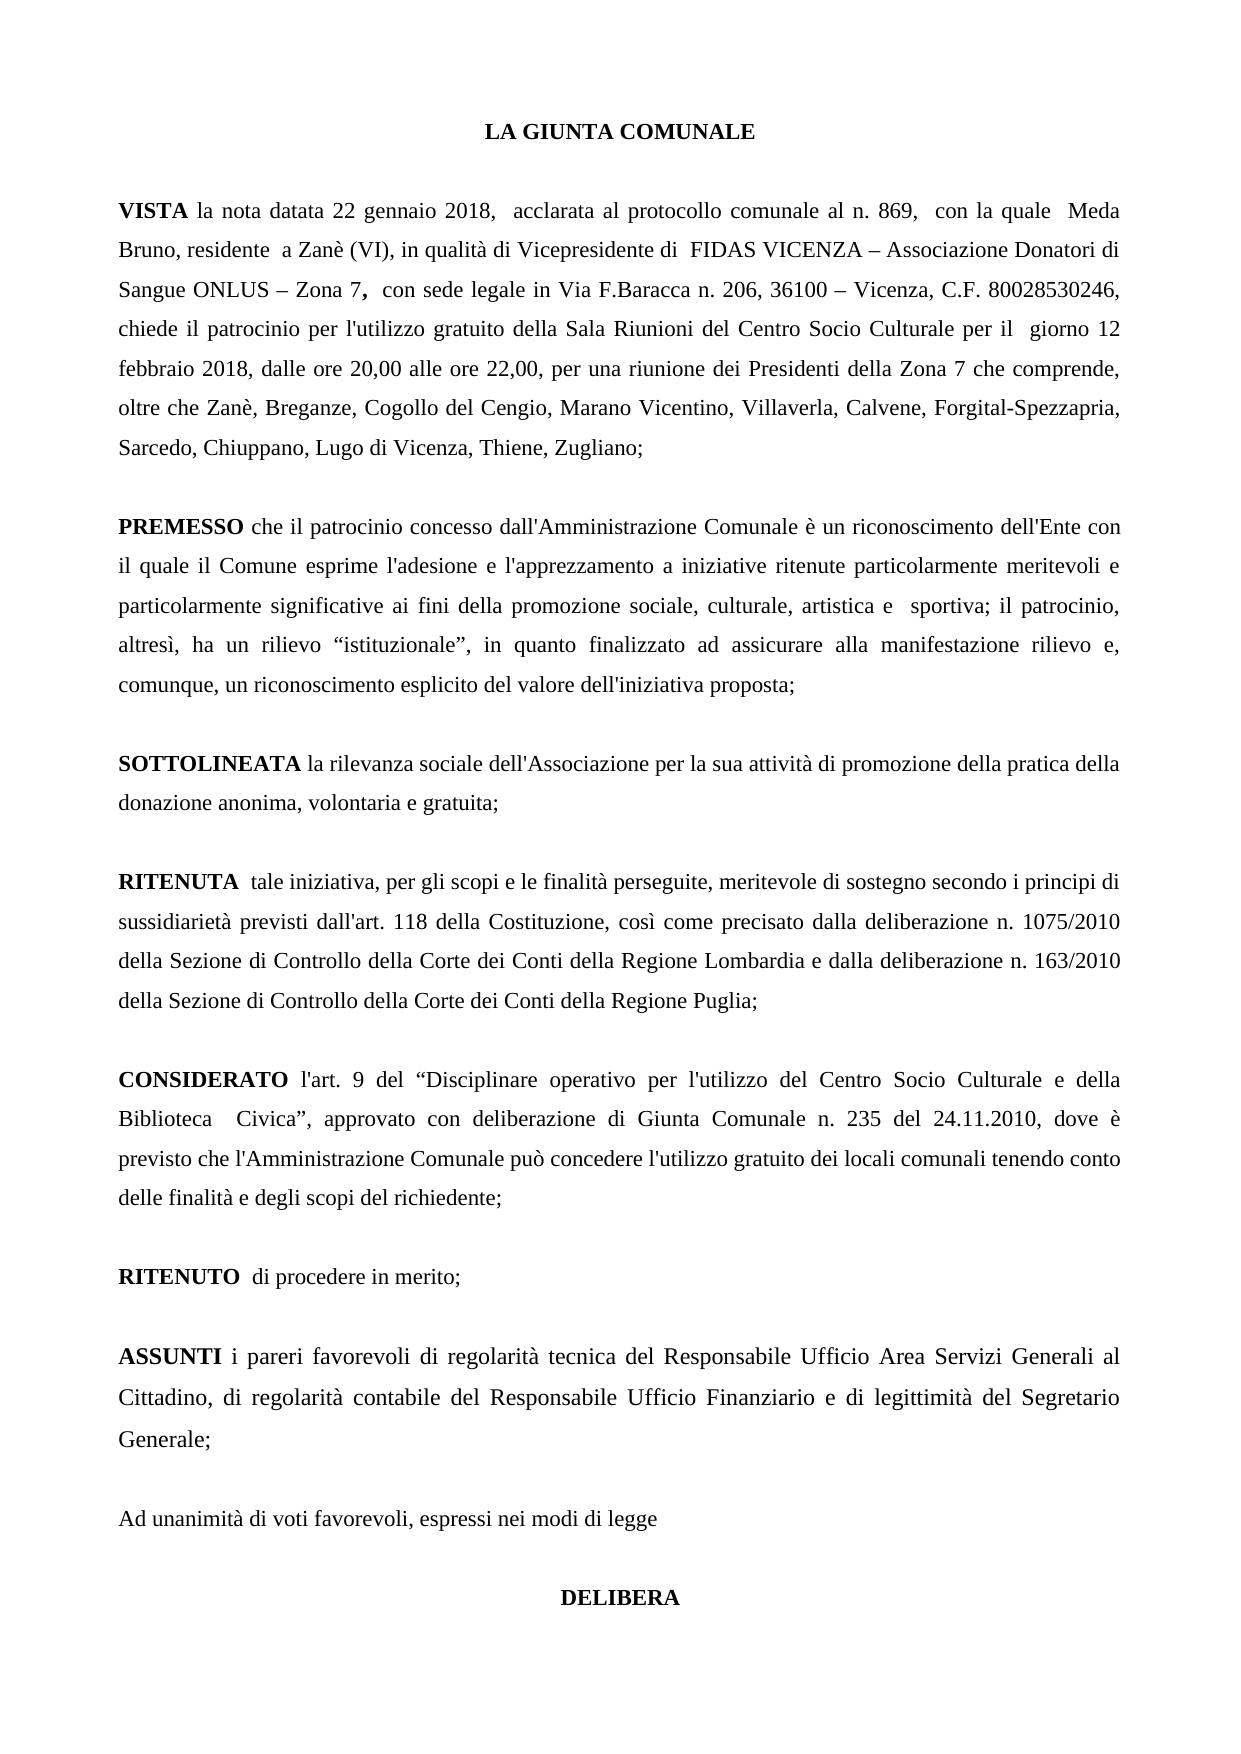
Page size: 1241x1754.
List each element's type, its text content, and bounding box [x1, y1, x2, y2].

text PREMESSO che il patrocinio concesso dall'Amministrazione Comunale è un riconoscimento dell'Ente con il quale il Comune esprime l'adesione e l'apprezzamento a iniziative ritenute particolarmente meritevoli e particolarmente significative ai fini della promozione sociale, culturale, artistica e sportiva; il patrocinio, altresì, ha un rilievo “istituzionale”, in quanto finalizzato ad assicurare alla manifestazione rilievo e, comunque, un riconoscimento esplicito del valore dell'iniziativa proposta; [118, 513, 1122, 697]
text SOTTOLINEATA la rilevanza sociale dell'Associazione per la sua attività di promozione della pratica della donazione anonima, volontaria e gratuita; [118, 750, 1122, 816]
text ASSUNTI i pareri favorevoli di regolarità tecnica del Responsabile Ufficio Area Servizi Generali al Cittadino, di regolarità contabile del Responsabile Ufficio Finanziario e di legittimità del Segretario Generale; [118, 1342, 1122, 1452]
text RITENUTO di procedere in merito; [118, 1263, 1122, 1289]
text Ad unanimità di voti favorevoli, espressi nei modi di legge [118, 1506, 1122, 1532]
text DELIBERA [118, 1584, 1122, 1611]
text VISTA la nota datata 22 gennaio 2018, acclarata al protocollo comunale al n. 869, con la quale Meda Bruno, residente a Zanè (VI), in qualità di Vicepresidente di FIDAS VICENZA – Associazione Donatori di Sangue ONLUS – Zona 7, con sede legale in Via F.Baracca n. 206, 36100 – Vicenza, C.F. 80028530246, chiede il patrocinio per l'utilizzo gratuito della Sala Riunioni del Centro Socio Culturale per il giorno 12 febbraio 2018, dalle ore 20,00 alle ore 22,00, per una riunione dei Presidenti della Zona 7 che comprende, oltre che Zanè, Breganze, Cogollo del Cengio, Marano Vicentino, Villaverla, Calvene, Forgital-Spezzapria, Sarcedo, Chiuppano, Lugo di Vicenza, Thiene, Zugliano; [118, 197, 1122, 460]
text RITENUTA tale iniziativa, per gli scopi e le finalità perseguite, meritevole di sostegno secondo i principi di sussidiarietà previsti dall'art. 118 della Costituzione, così come precisato dalla deliberazione n. 1075/2010 della Sezione di Controllo della Corte dei Conti della Regione Lombardia e dalla deliberazione n. 163/2010 della Sezione di Controllo della Corte dei Conti della Regione Puglia; [118, 868, 1122, 1013]
text LA GIUNTA COMUNALE [118, 118, 1122, 144]
text CONSIDERATO l'art. 9 del “Disciplinare operativo per l'utilizzo del Centro Socio Culturale e della Biblioteca Civica”, approvato con deliberazione di Giunta Comunale n. 235 del 24.11.2010, dove è previsto che l'Amministrazione Comunale può concedere l'utilizzo gratuito dei locali comunali tenendo conto delle finalità e degli scopi del richiedente; [118, 1066, 1122, 1210]
